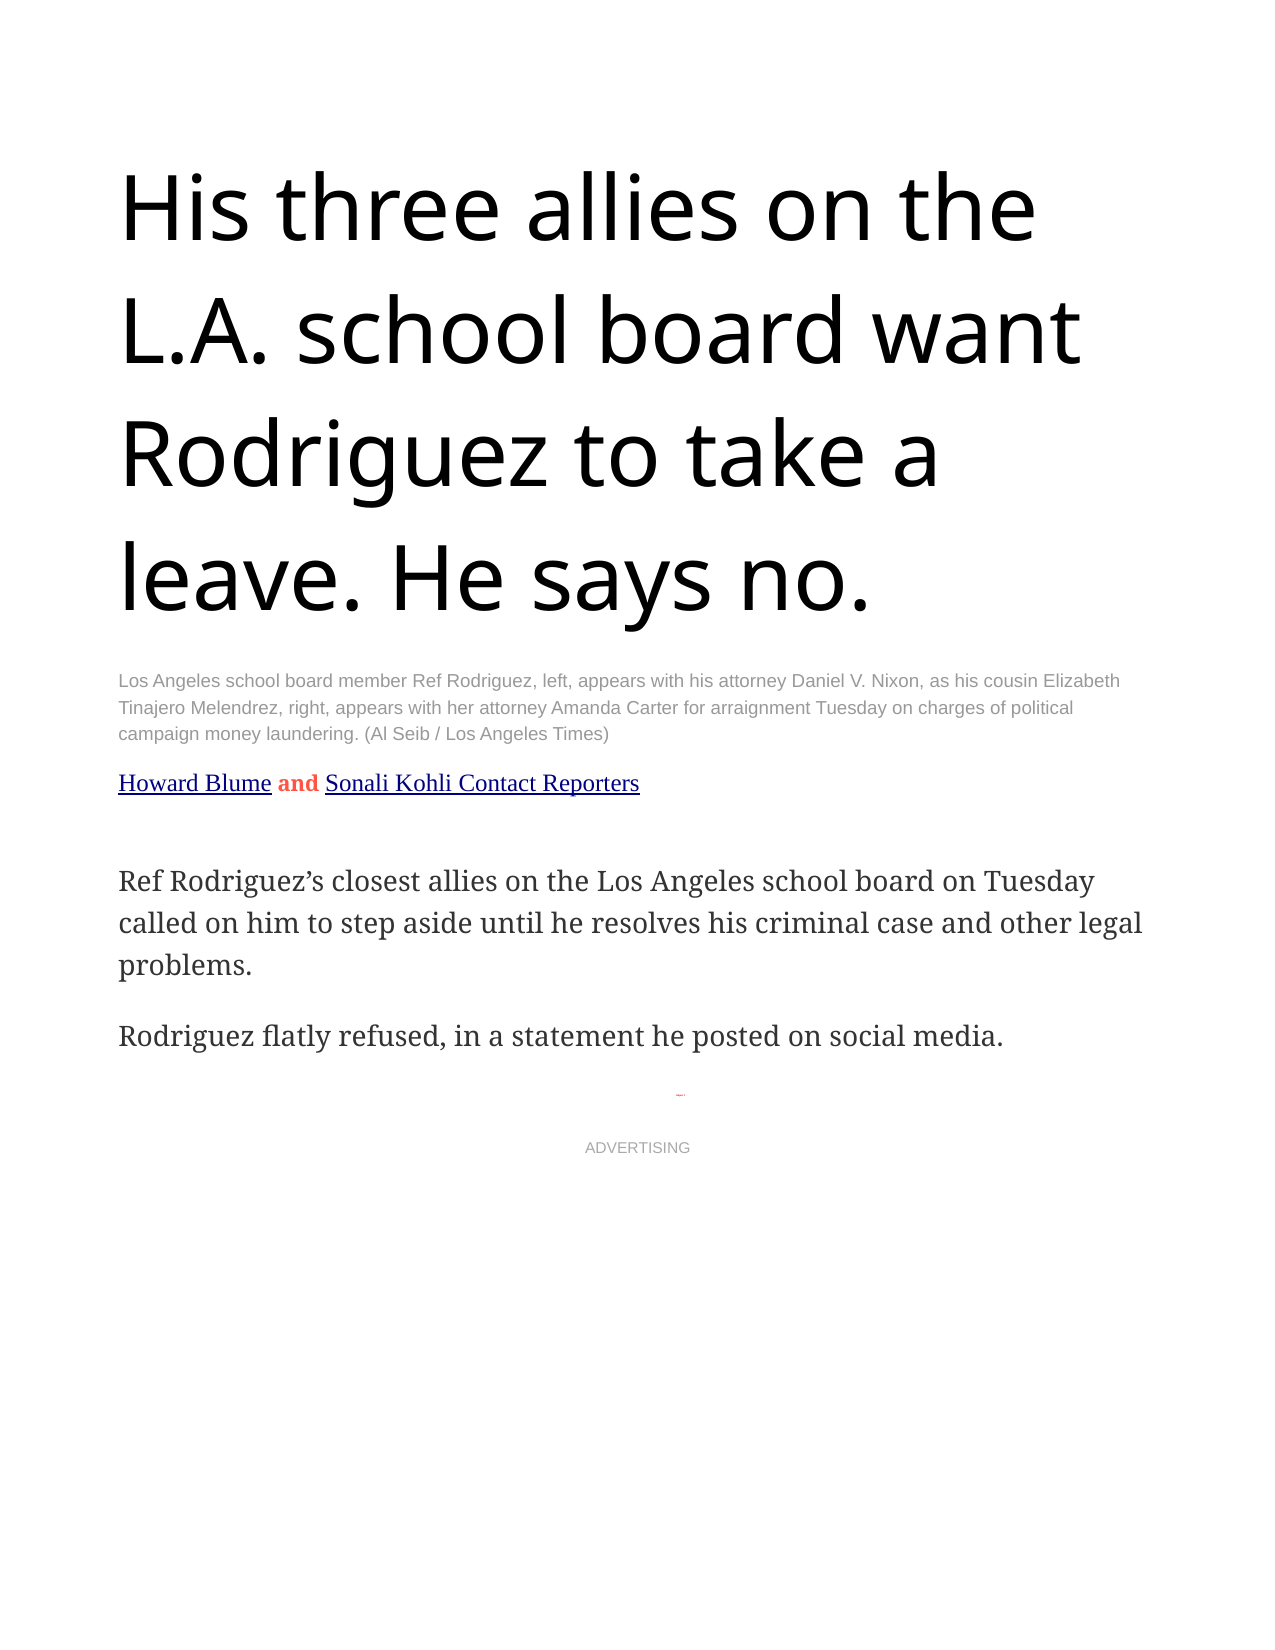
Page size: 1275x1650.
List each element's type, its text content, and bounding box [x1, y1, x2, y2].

text Ref Rodriguez’s closest allies on the Los Angeles school board on Tuesday called on him to step aside until he resolves his criminal case and other legal problems. [118, 857, 1157, 984]
subtitle His three allies on the L.A. school board want Rodriguez to take a leave. He says no. [118, 143, 1157, 637]
text Howard Blume and Sonali Kohli Contact Reporters [118, 768, 1157, 798]
text Los Angeles school board member Ref Rodriguez, left, appears with his attorney Daniel V. Nixon, as his cousin Elizabeth Tinajero Melendrez, right, appears with her attorney Amanda Carter for arraignment Tuesday on charges of political campaign money laundering. (Al Seib / Los Angeles Times) [118, 665, 1157, 745]
text ADVERTISING [138, 1124, 1137, 1157]
text Rodriguez flatly refused, in a statement he posted on social media. [118, 1012, 1157, 1096]
